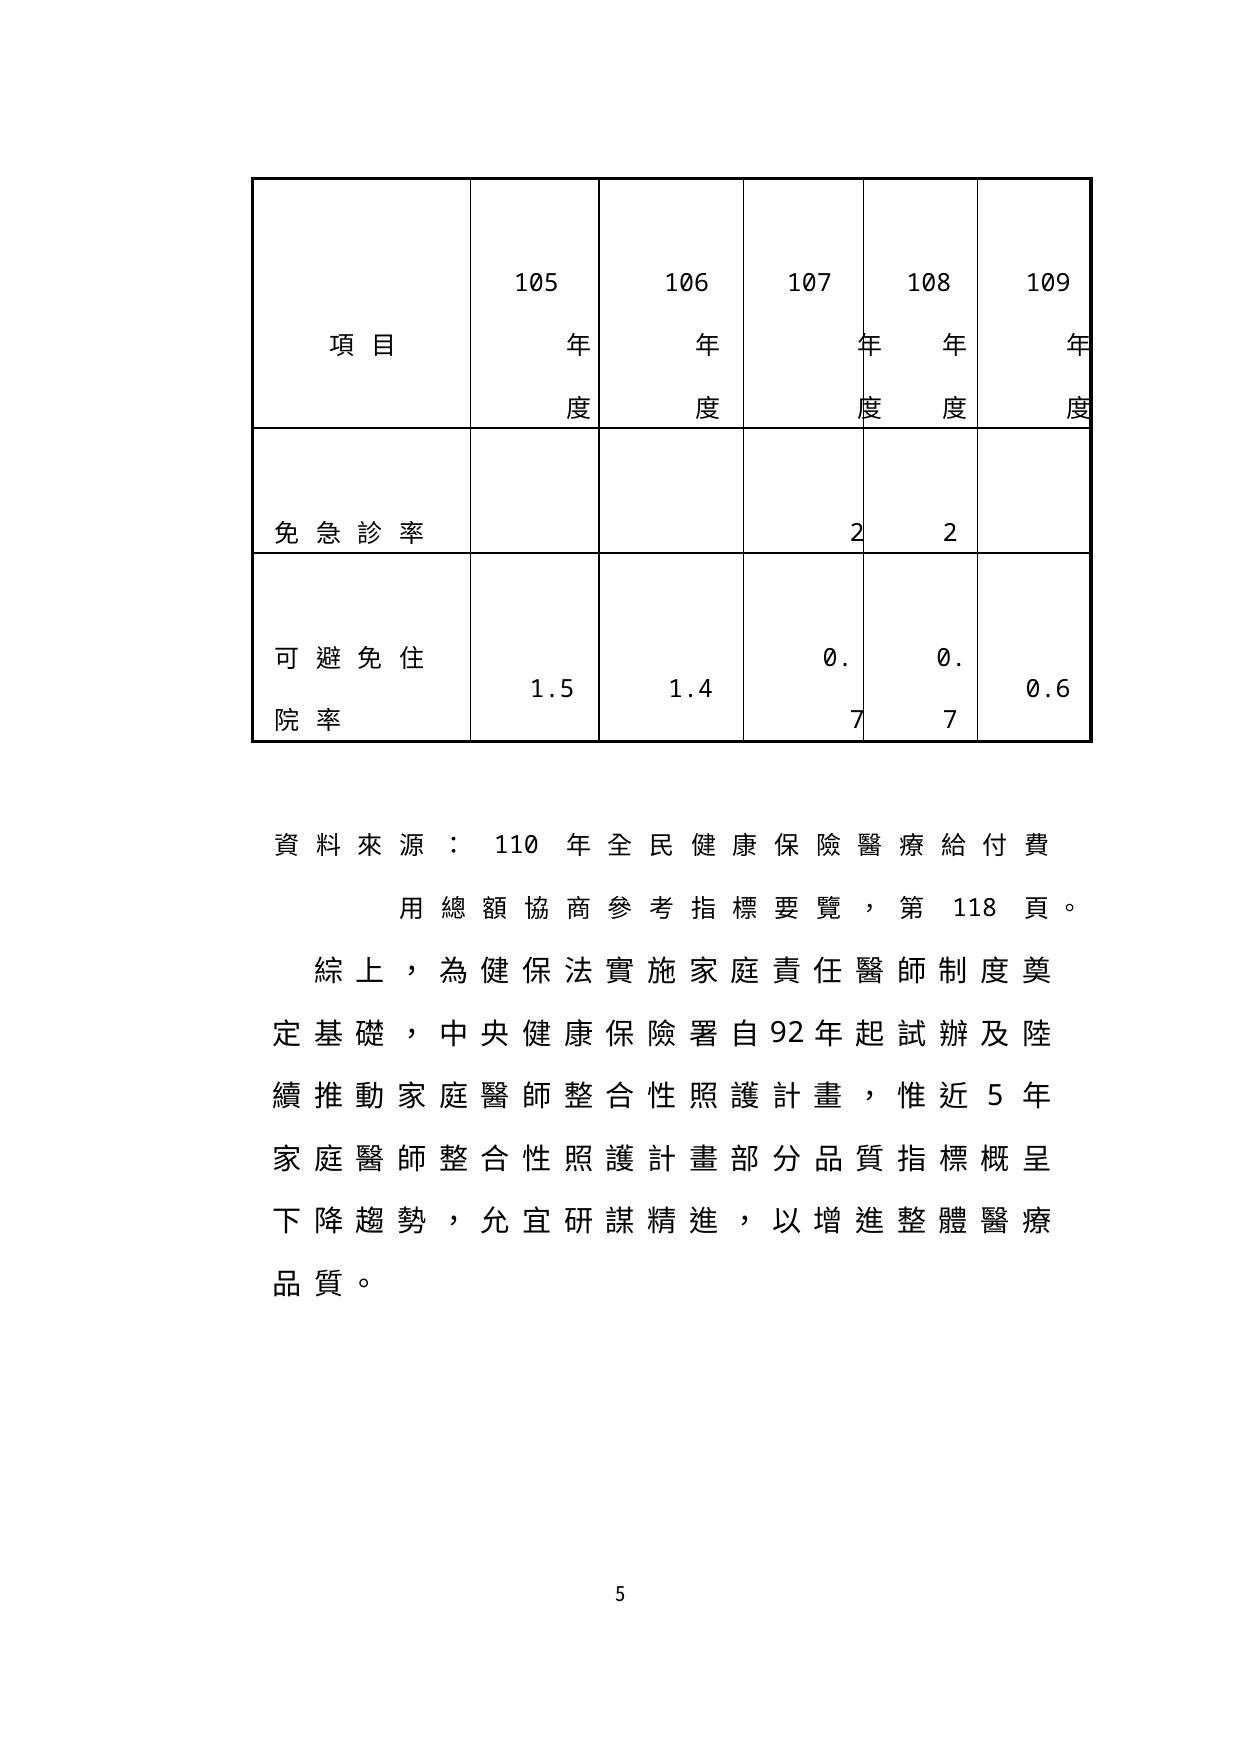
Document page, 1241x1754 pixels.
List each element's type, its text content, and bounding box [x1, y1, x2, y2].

table_cell 0.7 [864, 554, 977, 740]
table_header 108年度 [864, 180, 977, 427]
table_cell 可避免住院率 [254, 554, 470, 740]
table_header 109年度 [978, 180, 1089, 427]
table_cell 0.6 [978, 554, 1089, 740]
table_cell 2 [744, 429, 863, 552]
table_header 106年度 [600, 180, 743, 427]
table_cell 2 [864, 429, 977, 552]
text 綜上，為健保法實施家庭責任醫師制度奠定基礎，中央健康保險署自92年起試辦及陸續推動家庭醫師整合性照護計畫，惟近5年家庭醫師整合性照護計畫部分品質指標概呈下降趨勢，允宜研謀精進，以增進整體醫療品質。 [242, 927, 1058, 1302]
table_cell [978, 429, 1089, 552]
table_cell [471, 429, 598, 552]
table_cell 1.4 [600, 554, 743, 740]
text 資料來源：110年全民健康保險醫療給付費用總額協商參考指標要覽，第118頁。 [242, 802, 1058, 927]
table_header 項目 [254, 180, 470, 427]
table_cell 0.7 [744, 554, 863, 740]
table_header 105年度 [471, 180, 598, 427]
table_cell 1.5 [471, 554, 598, 740]
table_cell [600, 429, 743, 552]
table_header 107年度 [744, 180, 863, 427]
table_cell 免急診率 [254, 429, 470, 552]
